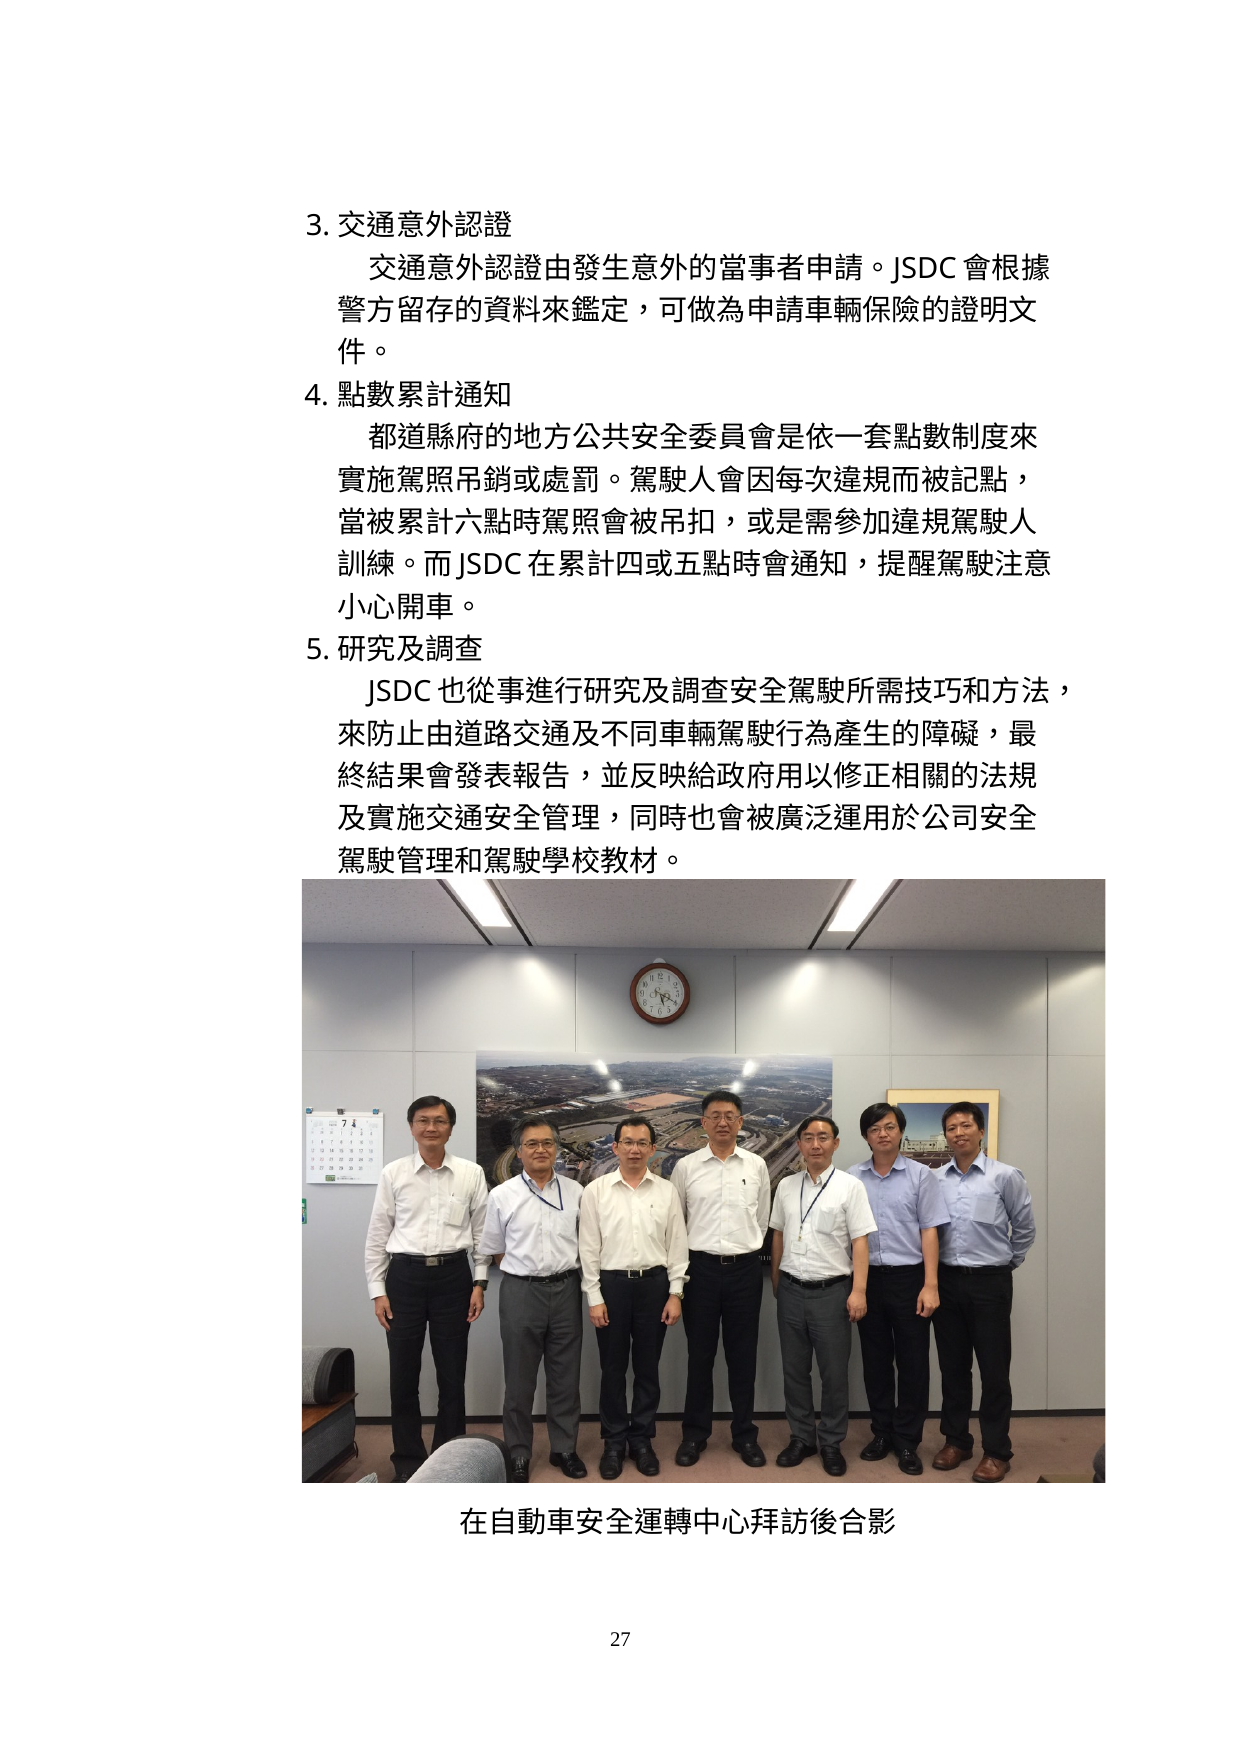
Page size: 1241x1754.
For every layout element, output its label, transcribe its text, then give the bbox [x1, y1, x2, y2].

list 點數累計通知 都道縣府的地方公共安全委員會是依一套點數制度來實施駕照吊銷或處罰。駕駛人會因每次違規而被記點，當被累計六點時駕照會被吊扣，或是需參加違規駕駛人訓練。而JSDC在累計四或五點時會通知，提醒駕駛注意小心開車。 [304, 371, 1053, 625]
picture [301, 879, 1106, 1483]
list 交通意外認證 交通意外認證由發生意外的當事者申請。JSDC會根據警方留存的資料來鑑定，可做為申請車輛保險的證明文件。 [306, 202, 1053, 371]
text 在自動車安全運轉中心拜訪後合影 [302, 1498, 1053, 1541]
list 研究及調查 JSDC也從事進行研究及調查安全駕駛所需技巧和方法，來防止由道路交通及不同車輛駕駛行為產生的障礙，最終結果會發表報告，並反映給政府用以修正相關的法規及實施交通安全管理，同時也會被廣泛運用於公司安全駕駛管理和駕駛學校教材。 [306, 625, 1053, 879]
